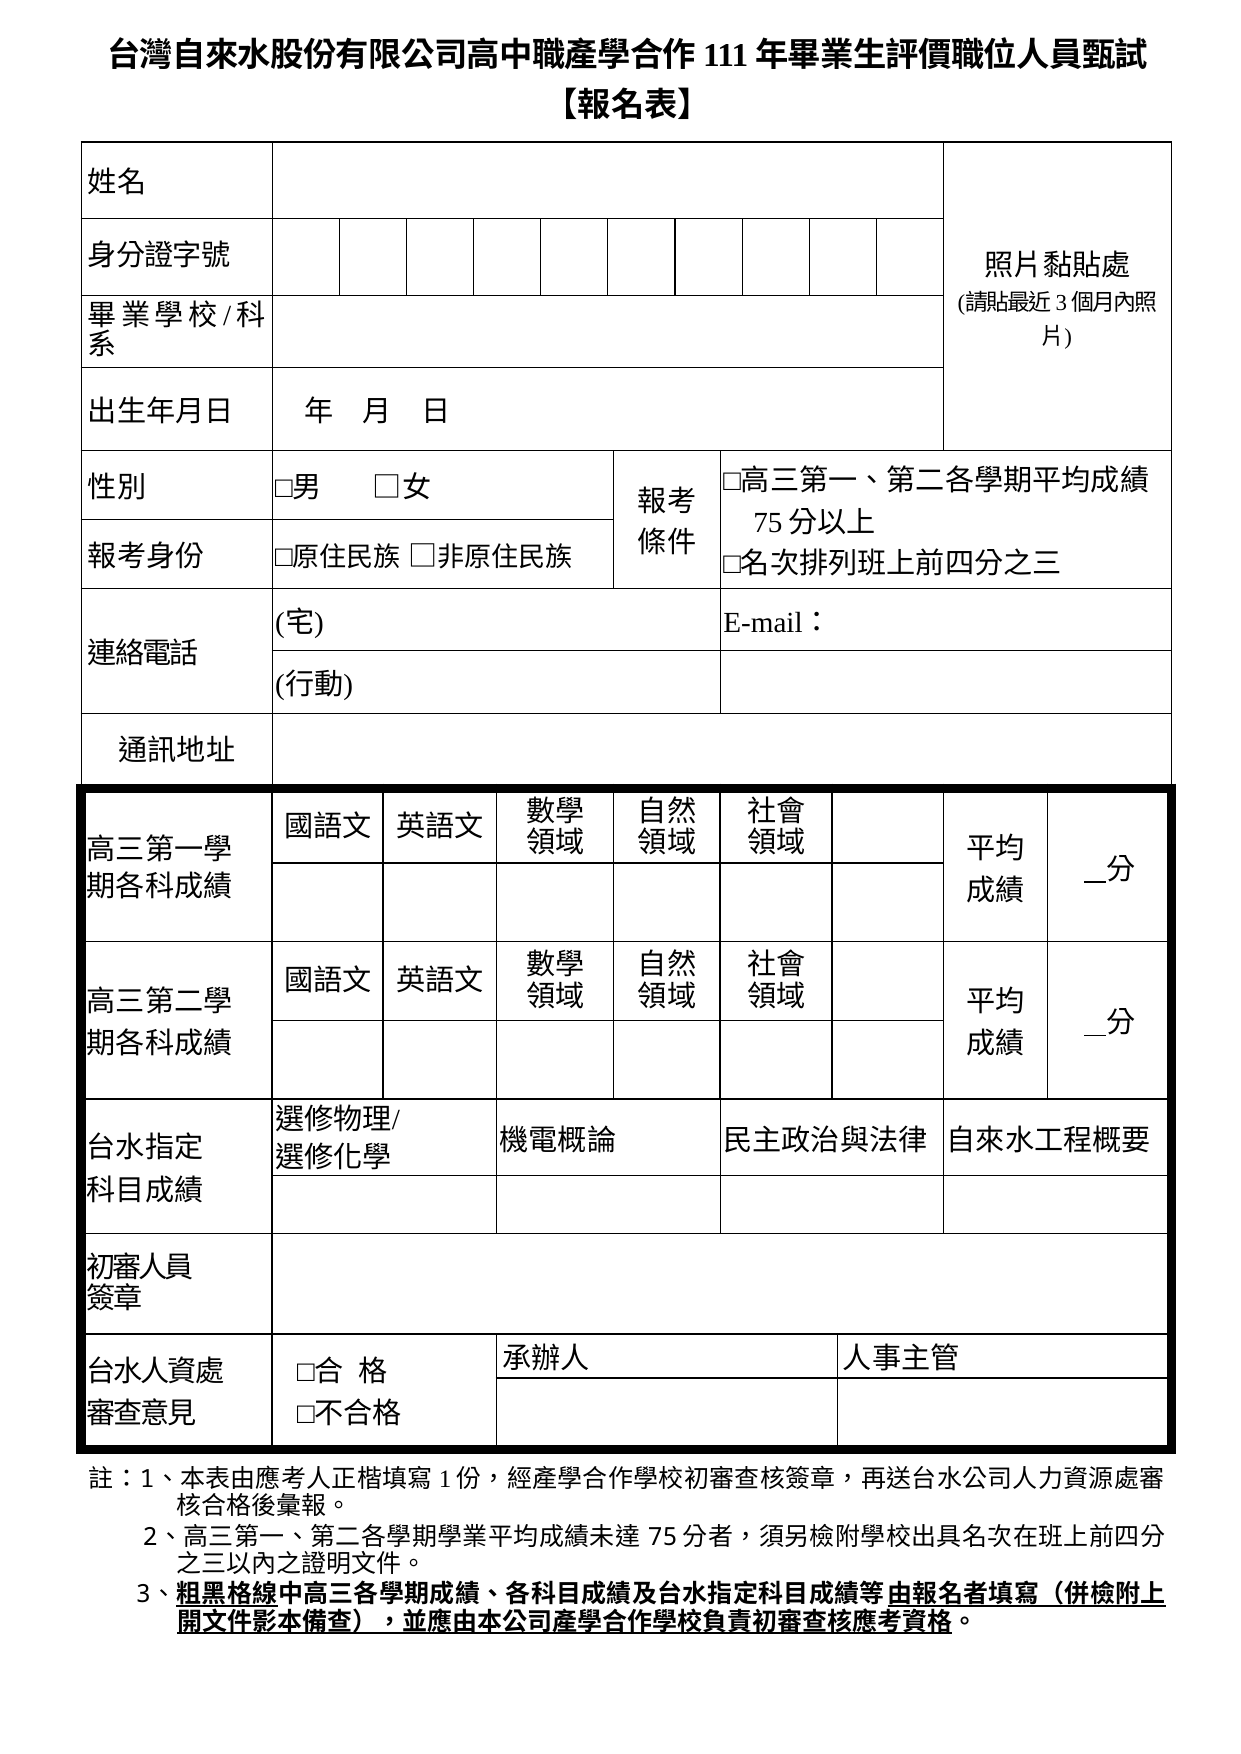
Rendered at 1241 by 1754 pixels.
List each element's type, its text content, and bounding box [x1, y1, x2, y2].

table_cell [743, 219, 809, 295]
table_cell [838, 1379, 1167, 1445]
table_cell 身分證字號 [82, 219, 272, 295]
table_cell 初審人員 簽章 [86, 1234, 271, 1333]
table_cell [676, 219, 742, 295]
table_cell 機電概論 [497, 1100, 720, 1175]
table_cell 英語文 [384, 793, 496, 862]
table_cell 自然 領域 [614, 942, 719, 1019]
table_cell 通訊地址 [82, 714, 272, 783]
table_cell [721, 1176, 943, 1232]
table_cell 數學 領域 [497, 793, 613, 862]
table_cell 報考 條件 [614, 451, 720, 588]
table_cell 國語文 [273, 793, 382, 862]
table_cell 分 [1048, 793, 1167, 941]
table_cell [384, 1021, 496, 1098]
table_cell [608, 219, 674, 295]
table_cell [273, 296, 943, 367]
table_cell [407, 219, 473, 295]
table_cell 連絡電話 [82, 589, 272, 713]
table_cell 社會 領域 [721, 942, 831, 1019]
table_cell [833, 864, 943, 941]
table_cell 人事主管 [838, 1335, 1167, 1377]
table_cell 英語文 [384, 942, 496, 1019]
table_cell [614, 1021, 719, 1098]
text 註：1、本表由應考人正楷填寫1份，經產學合作學校初審查核簽章，再送台水公司人力資源處審核合格後彙報。 [89, 1465, 1167, 1519]
table_cell [541, 219, 607, 295]
table_cell 畢業學校/科系 [82, 296, 272, 367]
table_cell [273, 1021, 382, 1098]
table_cell □高三第一、第二各學期平均成績75分以上 □名次排列班上前四分之三 [721, 451, 1171, 588]
table_cell [497, 1176, 720, 1232]
table_cell 民主政治與法律 [721, 1100, 943, 1175]
table_cell [944, 1176, 1167, 1232]
table_header 姓名 [82, 143, 272, 218]
table_cell 年 月 日 [273, 368, 943, 450]
text 【報名表】 [89, 91, 1167, 123]
table_cell 高三第一學 期各科成績 [86, 793, 271, 941]
table_cell [273, 864, 382, 941]
table_cell 國語文 [273, 942, 382, 1019]
table_cell 台水指定 科目成績 [86, 1100, 271, 1232]
table_cell [474, 219, 540, 295]
table_cell 性別 [82, 451, 272, 519]
table_cell E-mail： [721, 589, 1171, 650]
table_cell [721, 864, 831, 941]
table_cell [877, 219, 943, 295]
table_cell [721, 651, 1171, 713]
table_cell 數學 領域 [497, 942, 613, 1019]
table_cell 選修物理/ 選修化學 [273, 1100, 496, 1175]
text 台灣自來水股份有限公司高中職產學合作111年畢業生評價職位人員甄試 [89, 41, 1167, 73]
table_cell [497, 864, 613, 941]
table_cell [273, 1234, 1167, 1333]
table_cell [273, 1176, 496, 1232]
table_cell □合 格 □不合格 [273, 1335, 496, 1445]
table_cell [833, 793, 943, 862]
table_cell 承辦人 [497, 1335, 837, 1377]
table_cell □原住民族 □非原住民族 [273, 520, 613, 588]
table_cell [614, 864, 719, 941]
table_header [273, 143, 943, 218]
table_cell [833, 1021, 943, 1098]
table_cell [273, 714, 1171, 783]
table_cell 分 [1048, 942, 1167, 1098]
table_cell □男 □女 [273, 451, 613, 519]
table_cell 台水人資處 審查意見 [86, 1335, 271, 1445]
table_cell (行動) [273, 651, 720, 713]
table_cell 社會 領域 [721, 793, 831, 862]
table_cell 平均 成績 [944, 793, 1047, 941]
table_cell (宅) [273, 589, 720, 650]
table_cell 高三第二學 期各科成績 [86, 942, 271, 1098]
table_cell [384, 864, 496, 941]
table_cell [497, 1021, 613, 1098]
text 3、粗黑格線中高三各學期成績、各科目成績及台水指定科目成績等由報名者填寫（併檢附上開文件影本備查），並應由本公司產學合作學校負責初審查核應考資格。 [136, 1581, 1167, 1635]
table_cell 出生年月日 [82, 368, 272, 450]
table_cell 平均 成績 [944, 942, 1047, 1098]
table_cell [340, 219, 406, 295]
table_cell 自來水工程概要 [944, 1100, 1167, 1175]
table_cell [721, 1021, 831, 1098]
table_cell 報考身份 [82, 520, 272, 588]
table_cell 自然 領域 [614, 793, 719, 862]
table_cell [273, 219, 339, 295]
table_header 照片黏貼處 (請貼最近3個月內照片) [944, 143, 1171, 450]
table_cell [497, 1379, 837, 1445]
table_cell [810, 219, 876, 295]
text 2、高三第一、第二各學期學業平均成績未達75分者，須另檢附學校出具名次在班上前四分之三以內之證明文件。 [89, 1523, 1167, 1577]
table_cell [833, 942, 943, 1019]
